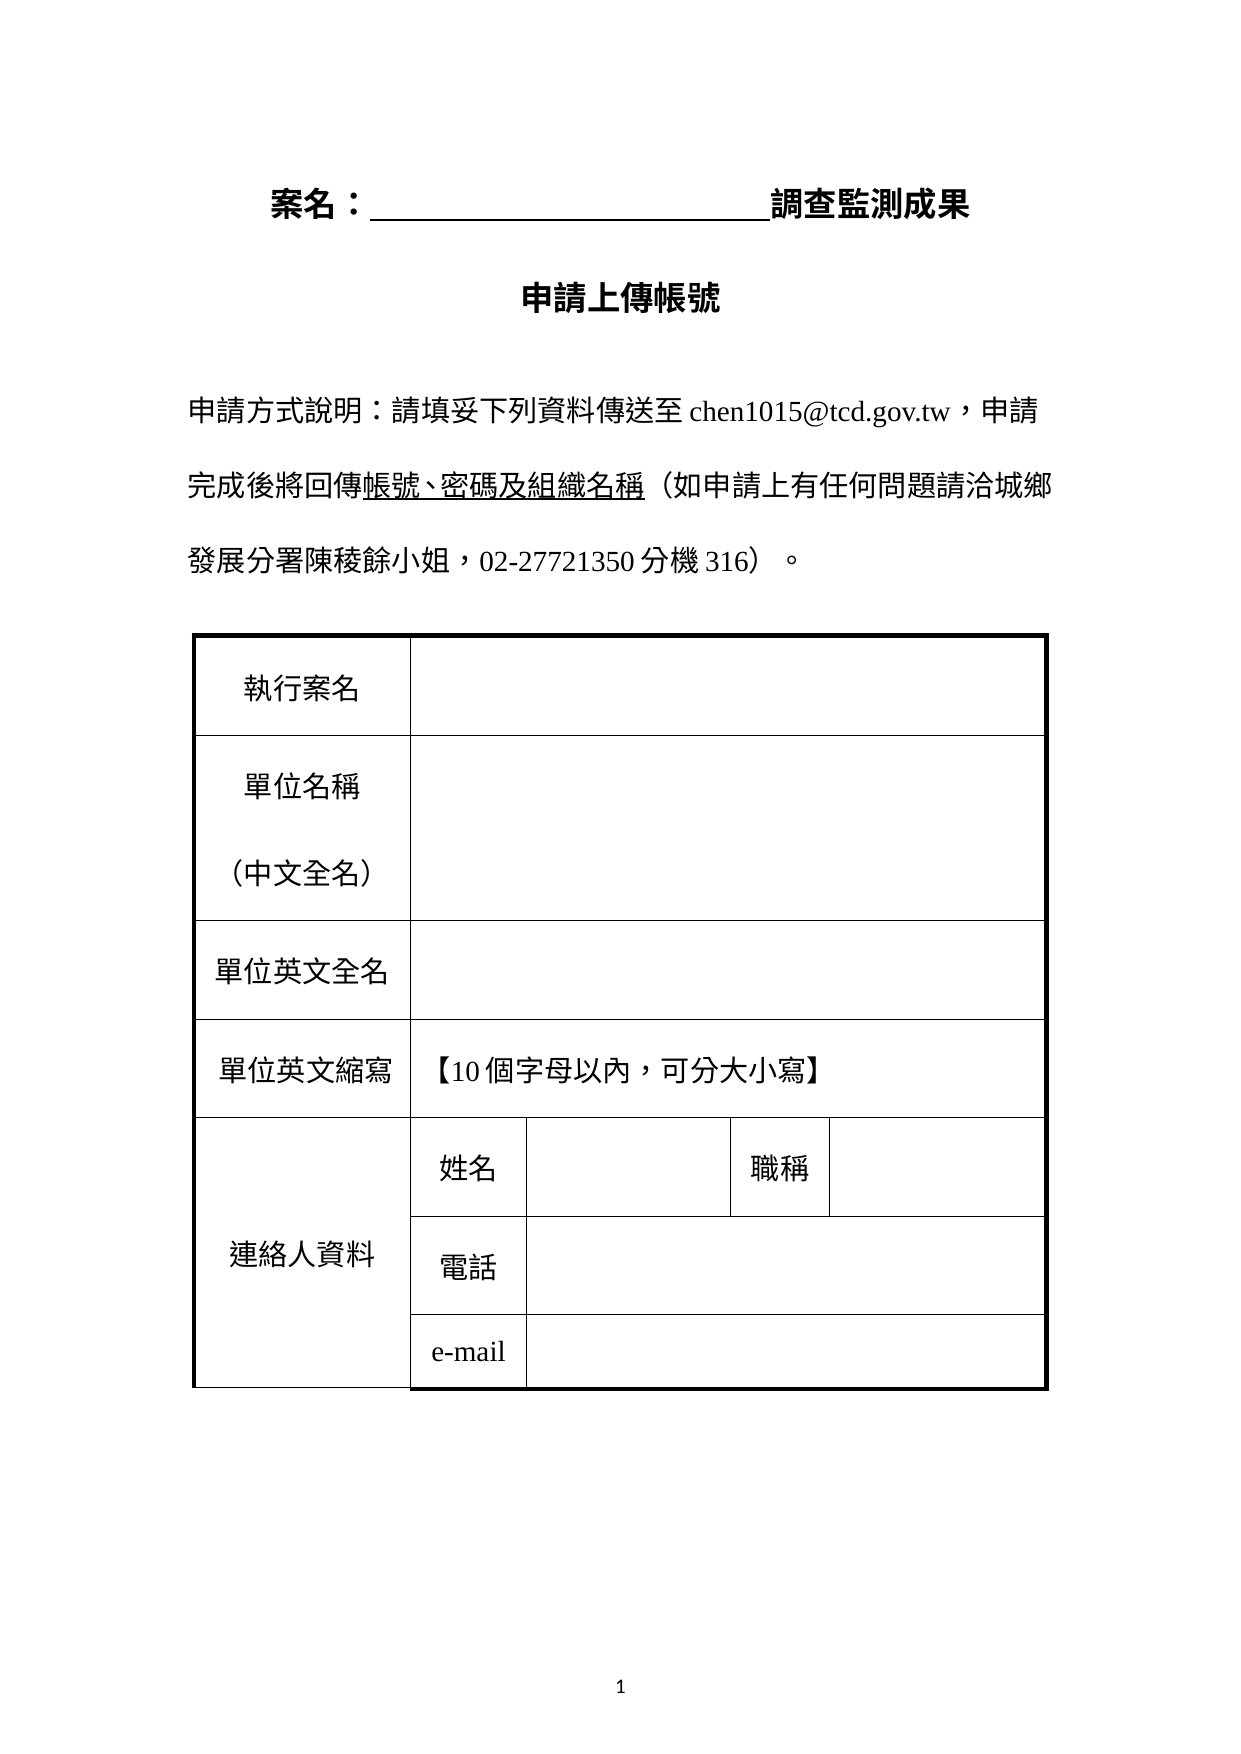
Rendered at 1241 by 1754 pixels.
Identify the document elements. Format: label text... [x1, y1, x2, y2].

table_cell [527, 1118, 730, 1216]
table_header 執行案名 [196, 638, 410, 735]
table_cell 電話 [411, 1217, 526, 1314]
table_cell e-mail [411, 1315, 526, 1387]
table_cell 單位英文縮寫 [196, 1020, 410, 1117]
list 申請方式說明：請填妥下列資料傳送至chen1015@tcd.gov.tw，申請完成後將回傳帳號、密碼及組織名稱（如申請上有任何問題請洽城鄉發展分署陳稜餘小姐，02-27721350分機316）。 [187, 371, 1053, 596]
table_cell 連絡人資料 [196, 1118, 410, 1387]
table_cell [411, 736, 1044, 920]
table_header [411, 638, 1044, 735]
table_cell 姓名 [411, 1118, 526, 1216]
table_cell [527, 1315, 1044, 1387]
table_cell 【10個字母以內，可分大小寫】 [411, 1020, 1044, 1117]
table_cell 單位英文全名 [196, 921, 410, 1019]
table_cell 單位名稱 （中文全名） [196, 736, 410, 920]
table_cell [830, 1118, 1044, 1216]
table_cell 職稱 [731, 1118, 829, 1216]
table_cell [527, 1217, 1044, 1314]
list 案名： 調查監測成果 [187, 164, 1053, 239]
table_cell [411, 921, 1044, 1019]
list 申請上傳帳號 [187, 258, 1053, 333]
